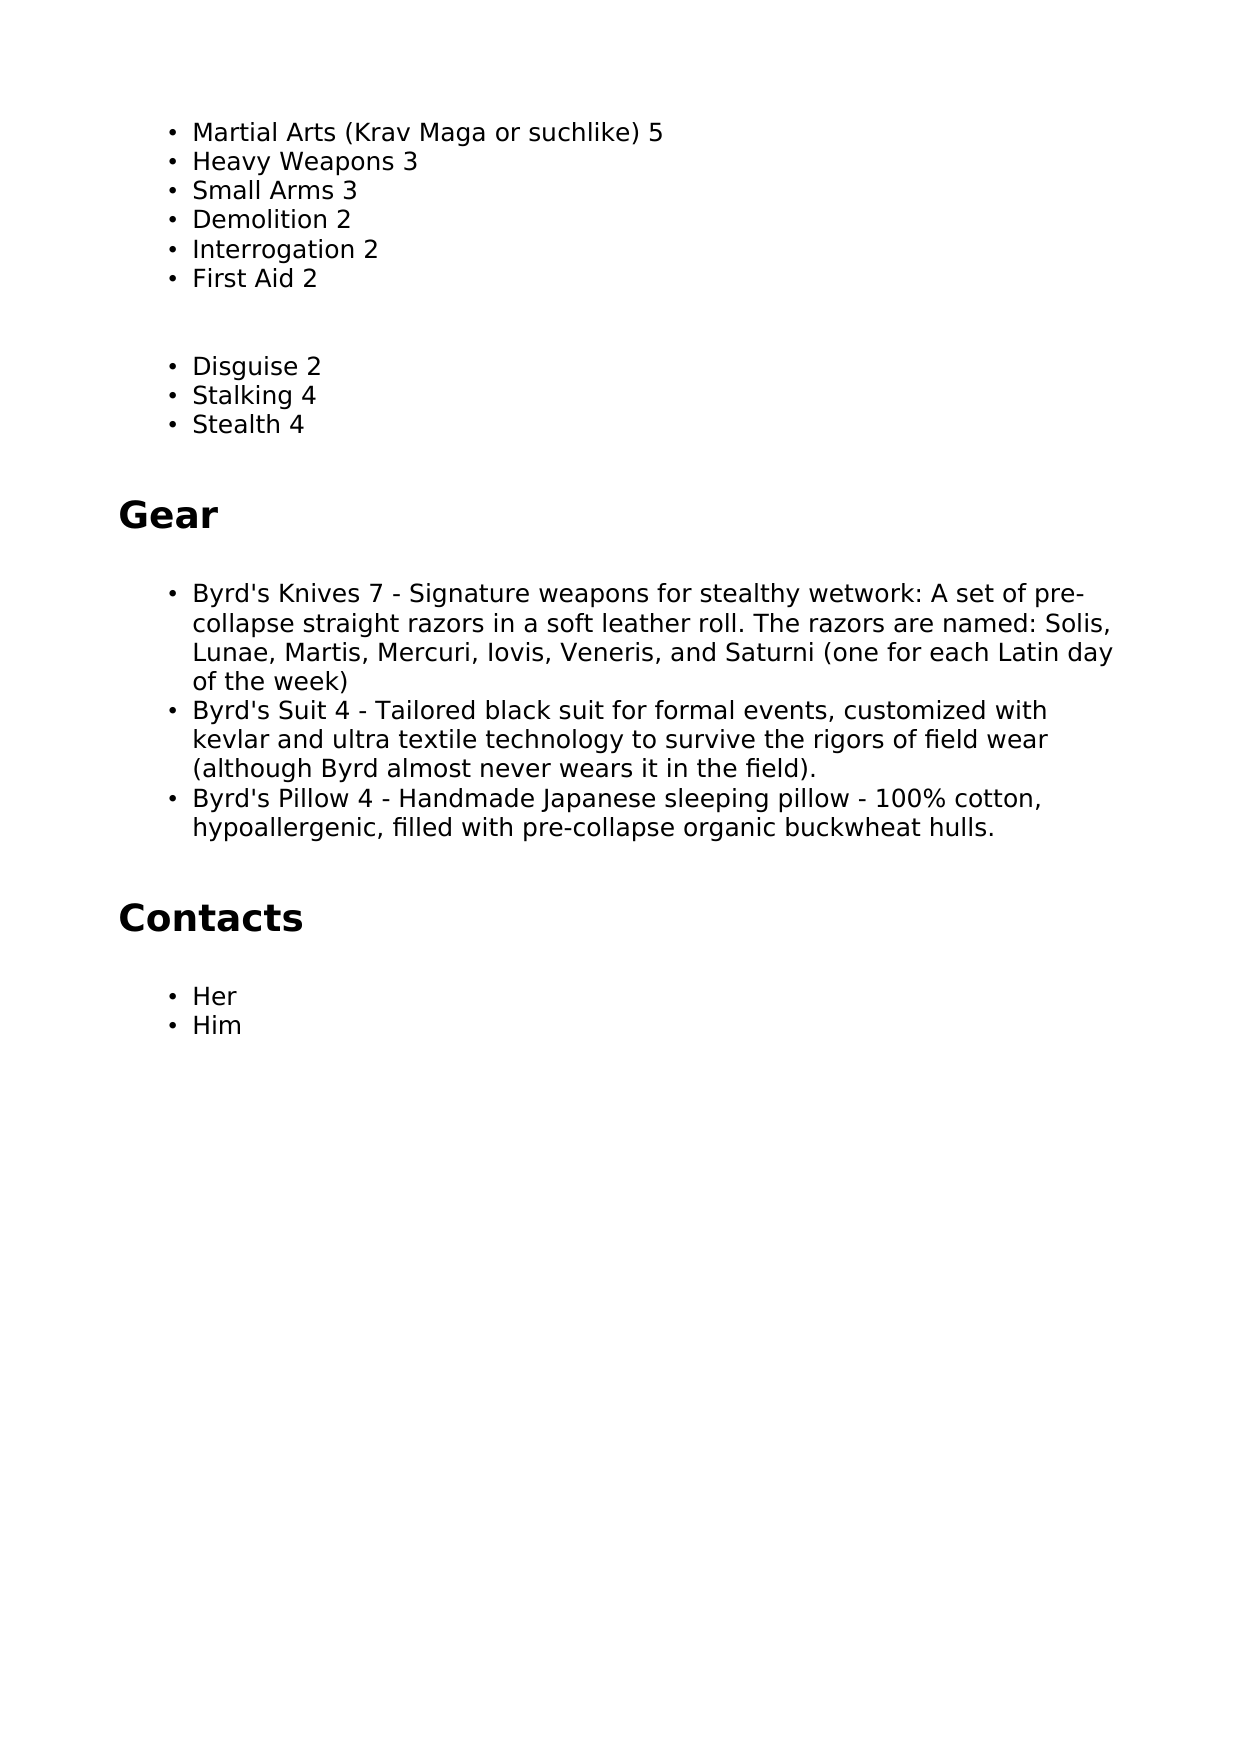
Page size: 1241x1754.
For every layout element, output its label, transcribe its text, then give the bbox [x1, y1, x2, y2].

list Stalking 4 [177, 381, 1122, 410]
subtitle Contacts [118, 897, 1122, 940]
list Him [177, 1011, 1122, 1041]
list Interrogation 2 [177, 235, 1122, 264]
list First Aid 2 [177, 264, 1122, 293]
list Martial Arts (Krav Maga or suchlike) 5 [177, 118, 1122, 147]
list Byrd's Knives 7 - Signature weapons for stealthy wetwork: A set of pre-collapse straight razors in a soft leather roll. The razors are named: Solis, Lunae, Martis, Mercuri, Iovis, Veneris, and Saturni (one for each Latin day of the week) [177, 580, 1122, 696]
list Small Arms 3 [177, 176, 1122, 206]
subtitle Gear [118, 494, 1122, 538]
list Stealth 4 [177, 410, 1122, 439]
list Disguise 2 [177, 352, 1122, 381]
list Her [177, 982, 1122, 1011]
list Byrd's Suit 4 - Tailored black suit for formal events, customized with kevlar and ultra textile technology to survive the rigors of field wear (although Byrd almost never wears it in the field). [177, 696, 1122, 784]
list Byrd's Pillow 4 - Handmade Japanese sleeping pillow - 100% cotton, hypoallergenic, filled with pre-collapse organic buckwheat hulls. [177, 784, 1122, 842]
list Heavy Weapons 3 [177, 147, 1122, 176]
list Demolition 2 [177, 206, 1122, 235]
